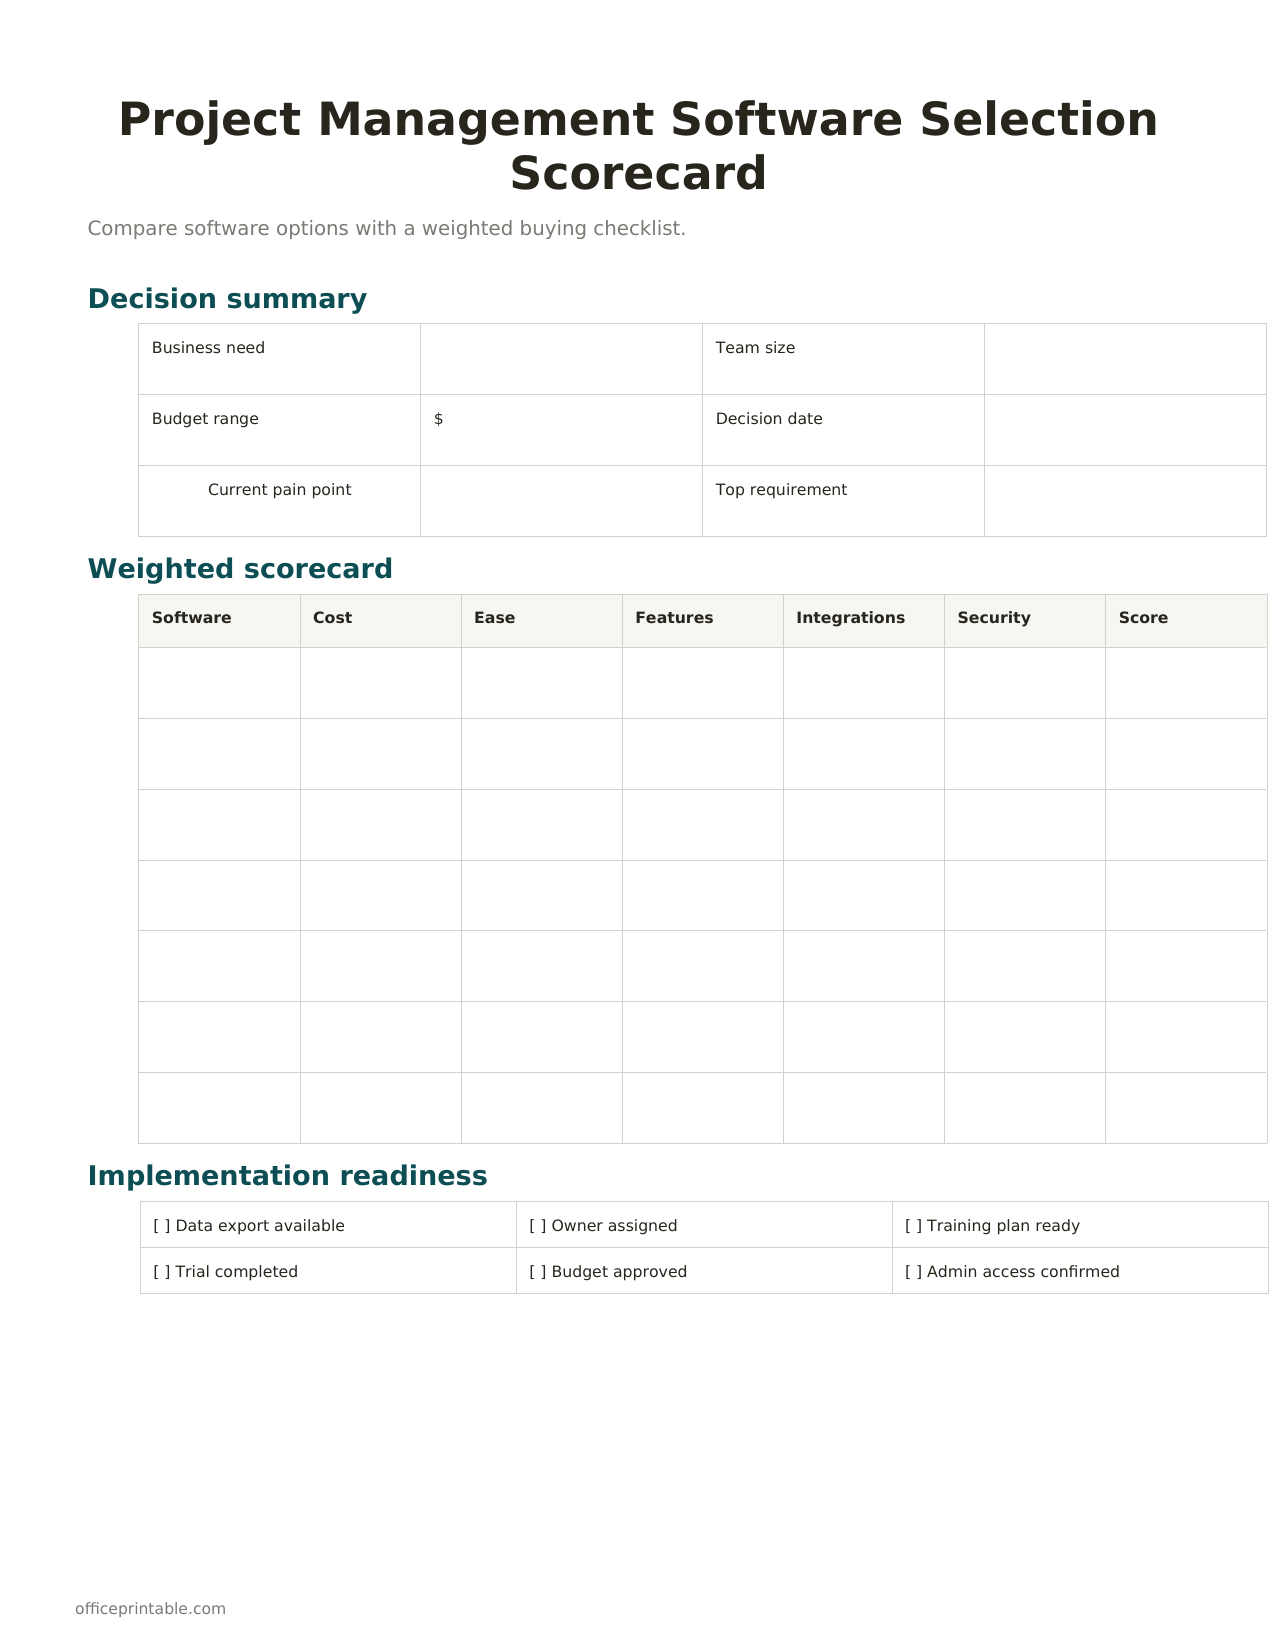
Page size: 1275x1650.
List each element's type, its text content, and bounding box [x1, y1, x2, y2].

table_cell [139, 648, 300, 718]
table_cell [301, 790, 461, 859]
table_cell [784, 861, 944, 930]
table_cell [945, 861, 1105, 930]
table_cell [462, 1002, 622, 1072]
table_cell [1106, 930, 1267, 1001]
table_cell [623, 861, 783, 930]
table_header [985, 324, 1266, 394]
table_cell [623, 790, 783, 859]
table_cell [784, 790, 944, 859]
table_cell [139, 931, 300, 1001]
table_cell [ ] Budget approved [517, 1248, 892, 1293]
table_cell [623, 719, 783, 789]
table_cell [1106, 718, 1267, 789]
text Decision summary [87, 286, 1202, 313]
table_cell [462, 648, 622, 718]
table_header Integrations [784, 595, 944, 647]
table_cell [301, 648, 461, 718]
table_header Software [139, 595, 300, 647]
table_cell [301, 861, 461, 930]
table_cell [ ] Admin access confirmed [893, 1248, 1268, 1293]
table_cell [1106, 1072, 1267, 1143]
table_cell Top requirement [703, 466, 984, 536]
table_cell [945, 648, 1105, 718]
table_header Business need [139, 324, 420, 394]
table_header Cost [301, 595, 461, 647]
table_header Score [1106, 595, 1267, 647]
table_cell [462, 861, 622, 930]
table_cell [784, 1073, 944, 1143]
text Compare software options with a weighted buying checklist. [87, 220, 1202, 240]
table_header Security [945, 595, 1105, 647]
table_cell [301, 1002, 461, 1072]
table_cell [139, 1073, 300, 1143]
table_cell [945, 931, 1105, 1001]
table_cell [301, 719, 461, 789]
table_cell [421, 466, 702, 536]
text Project Management Software Selection Scorecard [104, 92, 1172, 200]
table_cell Current pain point [139, 466, 420, 536]
table_cell [784, 719, 944, 789]
table_header Ease [462, 595, 622, 647]
table_cell [784, 931, 944, 1001]
table_cell [945, 1002, 1105, 1072]
table_header [421, 324, 702, 394]
table_cell [623, 1073, 783, 1143]
table_cell [985, 466, 1266, 536]
table_header Features [623, 595, 783, 647]
table_cell [462, 931, 622, 1001]
table_cell [784, 648, 944, 718]
table_cell [784, 1002, 944, 1072]
table_cell [301, 931, 461, 1001]
table_cell [462, 719, 622, 789]
table_cell [985, 395, 1266, 465]
table_cell [462, 1073, 622, 1143]
table_cell Decision date [703, 395, 984, 465]
table_cell [462, 790, 622, 859]
table_cell $ [421, 395, 702, 465]
table_cell [945, 719, 1105, 789]
table_header [ ] Owner assigned [517, 1202, 892, 1247]
table_cell [623, 648, 783, 718]
table_cell Budget range [139, 395, 420, 465]
table_header [ ] Data export available [141, 1202, 516, 1247]
table_cell [1106, 860, 1267, 930]
table_header Team size [703, 324, 984, 394]
table_cell [1106, 789, 1267, 859]
table_cell [139, 790, 300, 859]
table_cell [623, 1002, 783, 1072]
table_cell [623, 931, 783, 1001]
table_cell [139, 1002, 300, 1072]
table_cell [139, 861, 300, 930]
table_cell [139, 719, 300, 789]
table_cell [945, 1073, 1105, 1143]
table_cell [945, 790, 1105, 859]
table_cell [1106, 647, 1267, 718]
text Implementation readiness [87, 1164, 1202, 1191]
table_cell [301, 1073, 461, 1143]
text Weighted scorecard [87, 557, 1202, 584]
table_header [ ] Training plan ready [893, 1202, 1268, 1247]
table_cell [ ] Trial completed [141, 1248, 516, 1293]
table_cell [1106, 1001, 1267, 1072]
text officeprintable.com [75, 1602, 1202, 1617]
